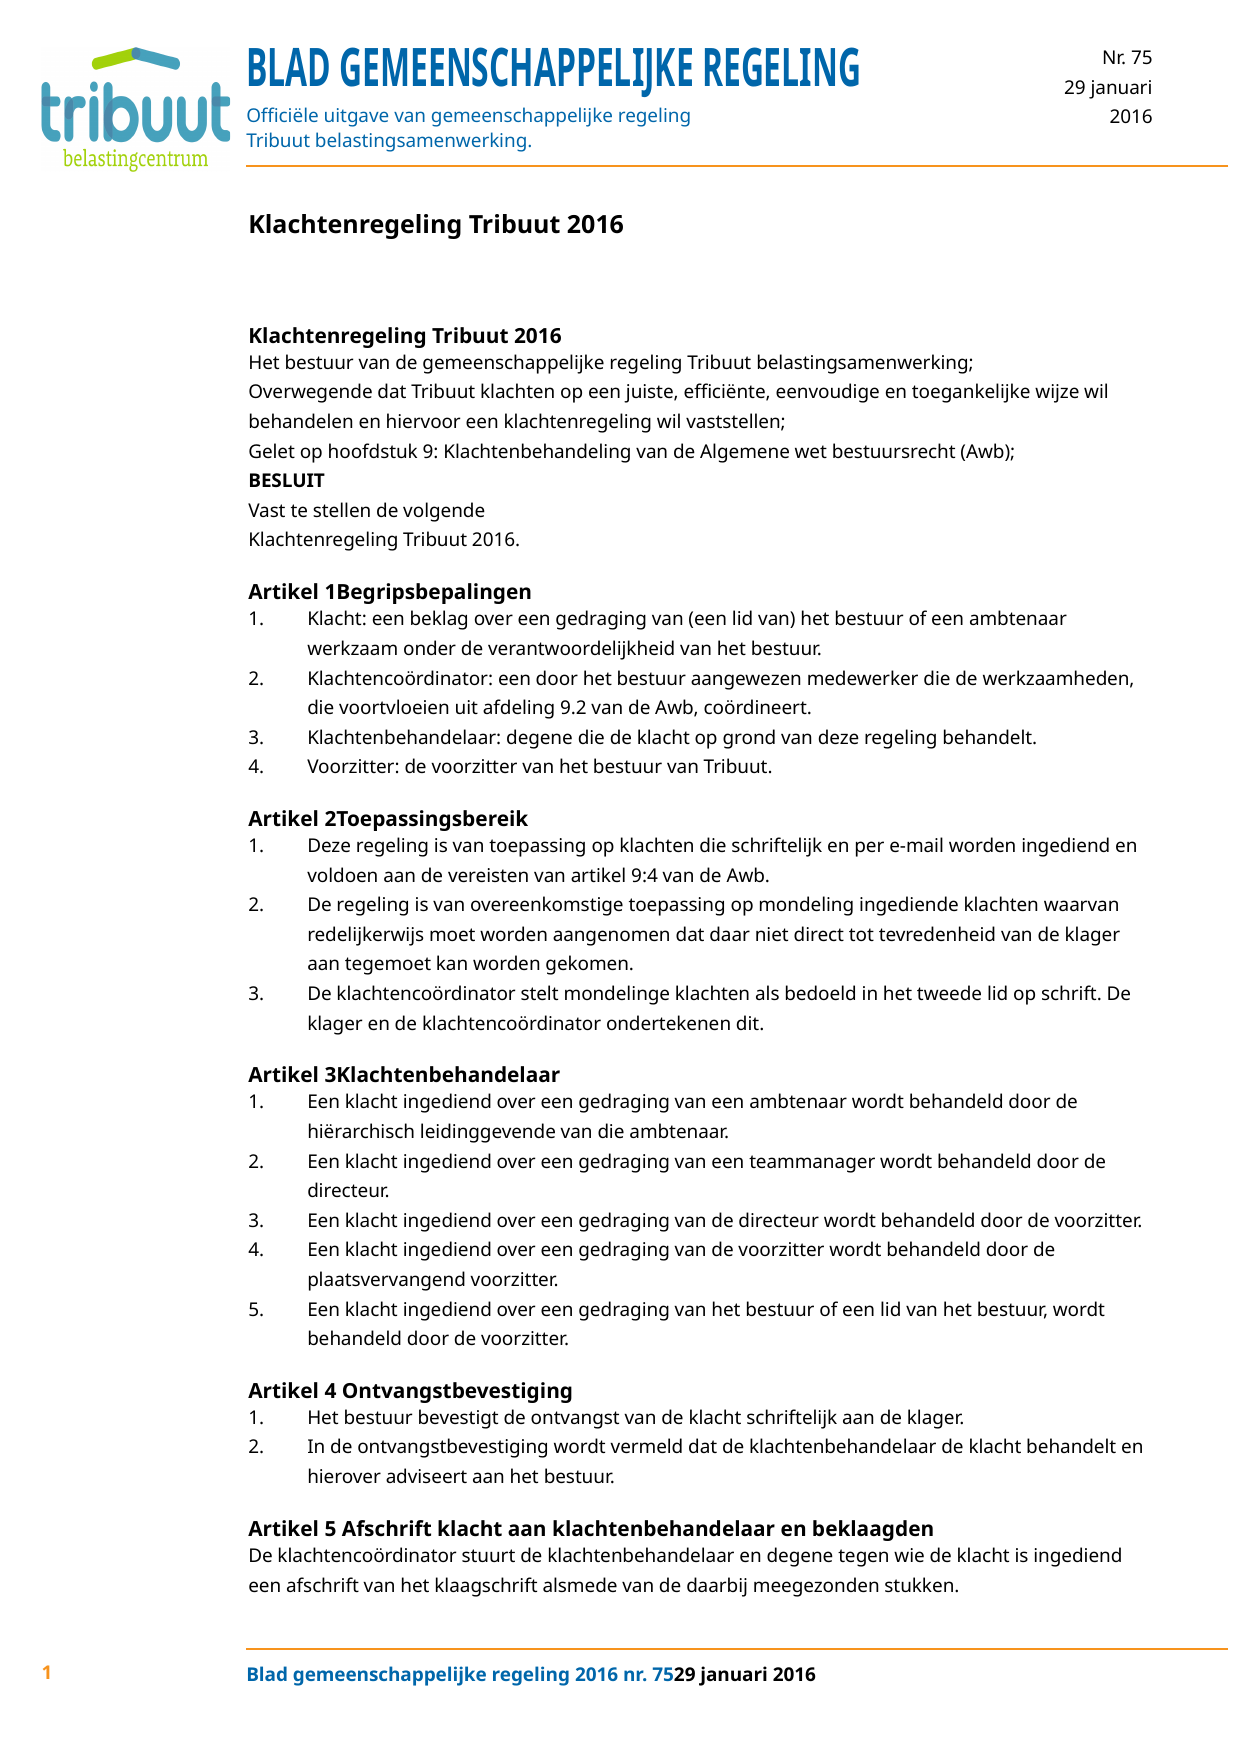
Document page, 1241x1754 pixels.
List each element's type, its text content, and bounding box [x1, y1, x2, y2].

text Klachtenregeling Tribuut 2016 [248, 207, 1152, 241]
text Klachtenregeling Tribuut 2016 [248, 321, 1152, 349]
text Artikel 5 Afschrift klacht aan klachtenbehandelaar en beklaagden [248, 1514, 1152, 1542]
list Klacht: een beklag over een gedraging van (een lid van) het bestuur of een ambtenaar werkzaam onder de verantwoordelijkheid van het bestuur. [248, 606, 1152, 661]
text Artikel 1Begripsbepalingen [248, 577, 1152, 606]
text Vast te stellen de volgende [248, 497, 1152, 523]
text Klachtenregeling Tribuut 2016. [248, 527, 1152, 552]
text BESLUIT [248, 467, 1152, 493]
list Een klacht ingediend over een gedraging van de directeur wordt behandeld door de voorzitter. [248, 1207, 1152, 1233]
picture [41, 47, 231, 172]
list De klachtencoördinator stelt mondelinge klachten als bedoeld in het tweede lid op schrift. De klager en de klachtencoördinator ondertekenen dit. [248, 980, 1152, 1036]
text Overwegende dat Tribuut klachten op een juiste, efficiënte, eenvoudige en toegankelijke wijze wil behandelen en hiervoor een klachtenregeling wil vaststellen; [248, 379, 1152, 434]
text De klachtencoördinator stuurt de klachtenbehandelaar en degene tegen wie de klacht is ingediend een afschrift van het klaagschrift alsmede van de daarbij meegezonden stukken. [248, 1542, 1152, 1597]
text Gelet op hoofdstuk 9: Klachtenbehandeling van de Algemene wet bestuursrecht (Awb); [248, 438, 1152, 464]
list De regeling is van overeenkomstige toepassing op mondeling ingediende klachten waarvan redelijkerwijs moet worden aangenomen dat daar niet direct tot tevredenheid van de klager aan tegemoet kan worden gekomen. [248, 891, 1152, 976]
text Artikel 4 Ontvangstbevestiging [248, 1376, 1152, 1404]
list Klachtenbehandelaar: degene die de klacht op grond van deze regeling behandelt. [248, 724, 1152, 749]
list Voorzitter: de voorzitter van het bestuur van Tribuut. [248, 753, 1152, 779]
list Klachtencoördinator: een door het bestuur aangewezen medewerker die de werkzaamheden, die voortvloeien uit afdeling 9.2 van de Awb, coördineert. [248, 665, 1152, 720]
list Een klacht ingediend over een gedraging van een ambtenaar wordt behandeld door de hiërarchisch leidinggevende van die ambtenaar. [248, 1089, 1152, 1144]
text Artikel 2Toepassingsbereik [248, 804, 1152, 832]
list Deze regeling is van toepassing op klachten die schriftelijk en per e-mail worden ingediend en voldoen aan de vereisten van artikel 9:4 van de Awb. [248, 832, 1152, 888]
list Het bestuur bevestigt de ontvangst van de klacht schriftelijk aan de klager. [248, 1404, 1152, 1430]
list Een klacht ingediend over een gedraging van het bestuur of een lid van het bestuur, wordt behandeld door de voorzitter. [248, 1296, 1152, 1351]
text Artikel 3Klachtenbehandelaar [248, 1060, 1152, 1089]
list In de ontvangstbevestiging wordt vermeld dat de klachtenbehandelaar de klacht behandelt en hierover adviseert aan het bestuur. [248, 1434, 1152, 1489]
list Een klacht ingediend over een gedraging van een teammanager wordt behandeld door de directeur. [248, 1148, 1152, 1203]
list Een klacht ingediend over een gedraging van de voorzitter wordt behandeld door de plaatsvervangend voorzitter. [248, 1237, 1152, 1292]
text Het bestuur van de gemeenschappelijke regeling Tribuut belastingsamenwerking; [248, 349, 1152, 375]
